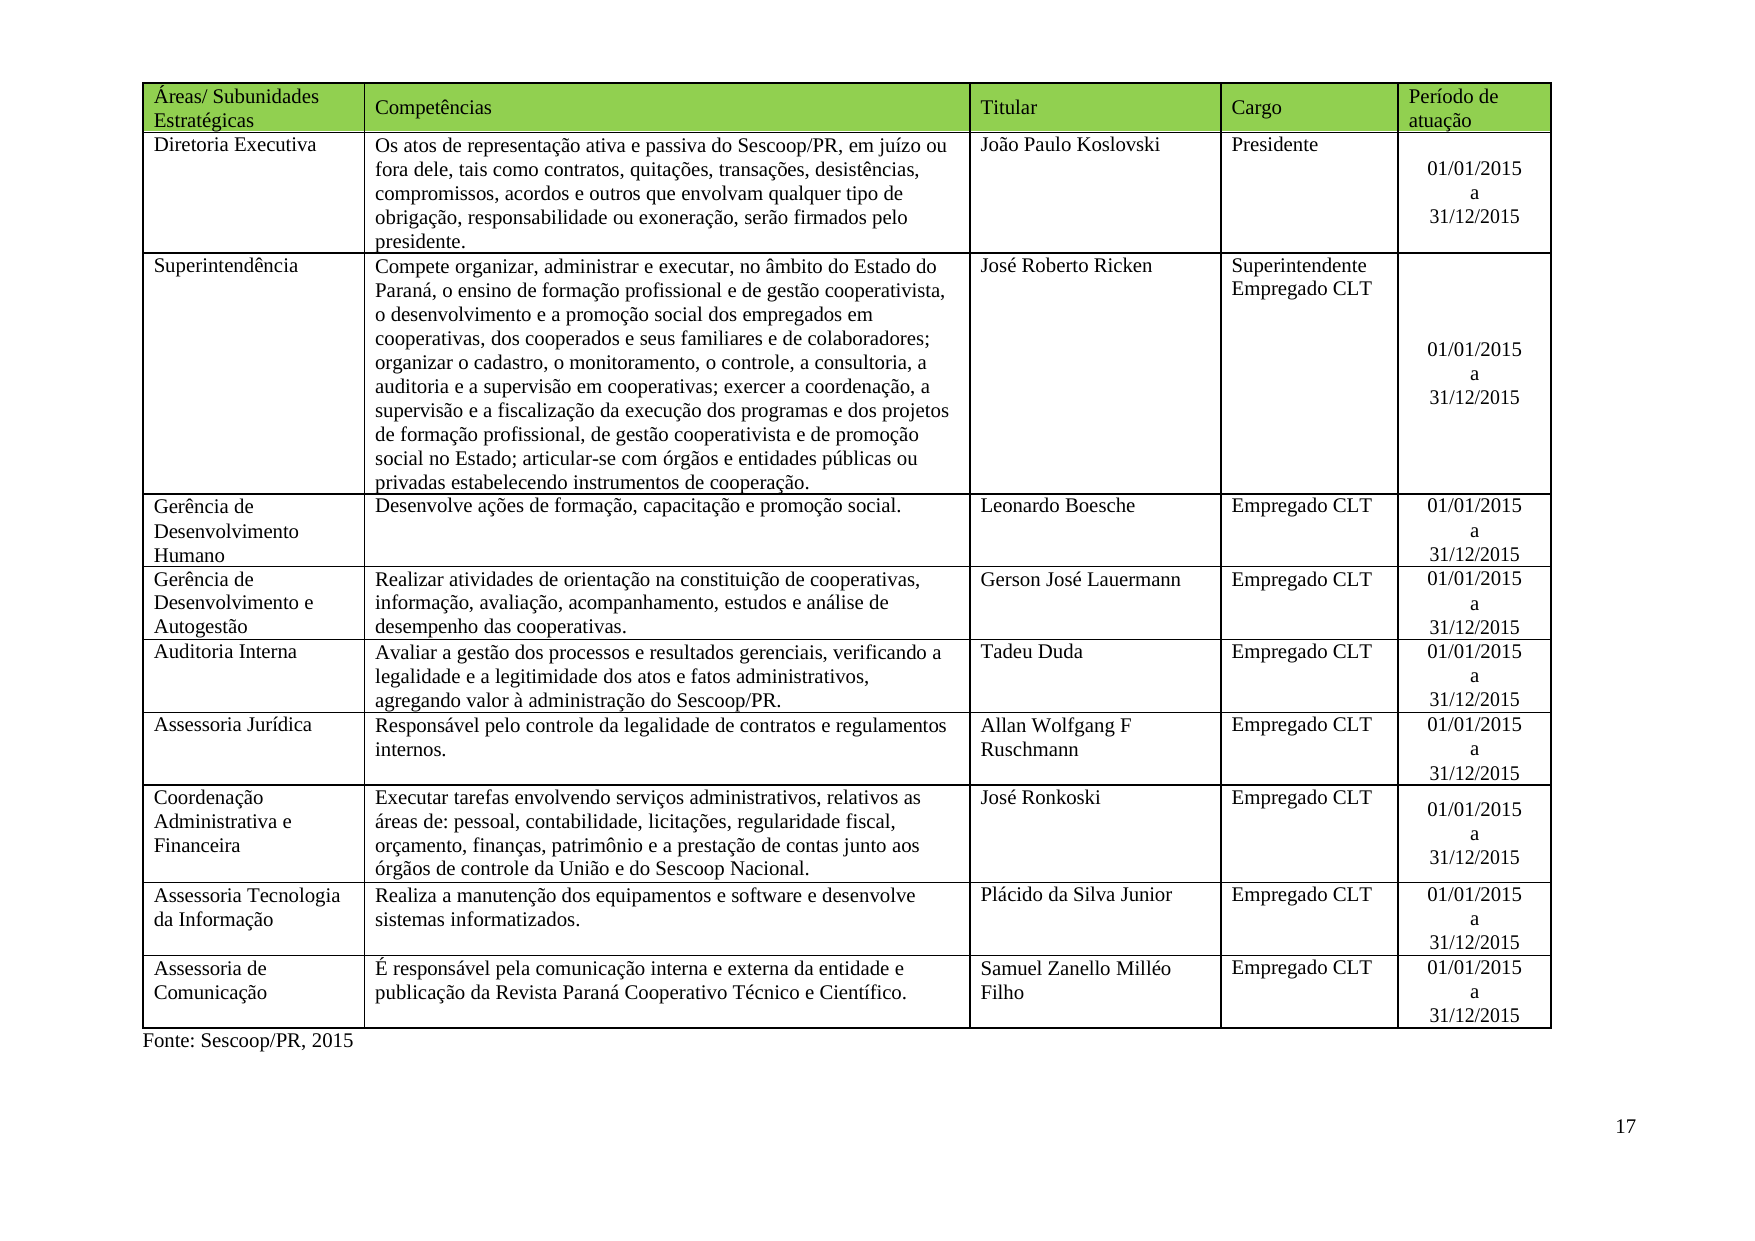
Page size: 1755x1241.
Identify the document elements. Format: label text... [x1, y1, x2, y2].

table_cell Gerência de Desenvolvimento Humano [144, 495, 364, 566]
table_cell Empregado CLT [1222, 713, 1397, 784]
table_cell Empregado CLT [1222, 956, 1397, 1027]
table_header Período de atuação [1399, 84, 1550, 131]
table_cell 01/01/2015 a 31/12/2015 [1399, 786, 1550, 881]
table_cell Empregado CLT [1222, 640, 1397, 712]
table_cell José Roberto Ricken [971, 254, 1220, 493]
table_cell Desenvolve ações de formação, capacitação e promoção social. [365, 495, 969, 566]
table_header Competências [365, 84, 969, 131]
table_cell É responsável pela comunicação interna e externa da entidade e publicação da Revista Paraná Cooperativo Técnico e Científico. [365, 956, 969, 1027]
table_cell 01/01/2015 a 31/12/2015 [1399, 495, 1550, 566]
table_cell 01/01/2015 a 31/12/2015 [1399, 567, 1550, 639]
table_cell João Paulo Koslovski [971, 133, 1220, 252]
table_cell Diretoria Executiva [144, 133, 364, 252]
table_cell Gerência de Desenvolvimento e Autogestão [144, 567, 364, 639]
table_cell 01/01/2015 a 31/12/2015 [1399, 254, 1550, 493]
table_cell Plácido da Silva Junior [971, 883, 1220, 954]
table_cell Coordenação Administrativa e Financeira [144, 786, 364, 881]
table_cell Empregado CLT [1222, 786, 1397, 881]
table_cell 01/01/2015 a 31/12/2015 [1399, 713, 1550, 784]
table_cell Superintendência [144, 254, 364, 493]
table_header Cargo [1222, 84, 1397, 131]
table_cell Os atos de representação ativa e passiva do Sescoop/PR, em juízo ou fora dele, tais como contratos, quitações, transações, desistências, compromissos, acordos e outros que envolvam qualquer tipo de obrigação, responsabilidade ou exoneração, serão firmados pelo presidente. [365, 133, 969, 252]
table_header Titular [971, 84, 1220, 131]
table_cell Realiza a manutenção dos equipamentos e software e desenvolve sistemas informatizados. [365, 883, 969, 954]
table_cell 01/01/2015 a 31/12/2015 [1399, 883, 1550, 954]
table_cell Auditoria Interna [144, 640, 364, 712]
table_cell José Ronkoski [971, 786, 1220, 881]
table_cell Avaliar a gestão dos processos e resultados gerenciais, verificando a legalidade e a legitimidade dos atos e fatos administrativos, agregando valor à administração do Sescoop/PR. [365, 640, 969, 712]
table_cell Tadeu Duda [971, 640, 1220, 712]
table_cell Assessoria de Comunicação [144, 956, 364, 1027]
table_cell Leonardo Boesche [971, 495, 1220, 566]
table_cell Executar tarefas envolvendo serviços administrativos, relativos as áreas de: pessoal, contabilidade, licitações, regularidade fiscal, orçamento, finanças, patrimônio e a prestação de contas junto aos órgãos de controle da União e do Sescoop Nacional. [365, 786, 969, 881]
table_cell 01/01/2015 a 31/12/2015 [1399, 640, 1550, 712]
table_cell 01/01/2015 a 31/12/2015 [1399, 133, 1550, 252]
table_cell Assessoria Tecnologia da Informação [144, 883, 364, 954]
table_cell Allan Wolfgang F Ruschmann [971, 713, 1220, 784]
table_cell Gerson José Lauermann [971, 567, 1220, 639]
table_cell Presidente [1222, 133, 1397, 252]
table_cell Empregado CLT [1222, 495, 1397, 566]
table_cell Samuel Zanello Milléo Filho [971, 956, 1220, 1027]
table_cell Responsável pelo controle da legalidade de contratos e regulamentos internos. [365, 713, 969, 784]
table_cell Compete organizar, administrar e executar, no âmbito do Estado do Paraná, o ensino de formação profissional e de gestão cooperativista, o desenvolvimento e a promoção social dos empregados em cooperativas, dos cooperados e seus familiares e de colaboradores; organizar o cadastro, o monitoramento, o controle, a consultoria, a auditoria e a supervisão em cooperativas; exercer a coordenação, a supervisão e a fiscalização da execução dos programas e dos projetos de formação profissional, de gestão cooperativista e de promoção social no Estado; articular-se com órgãos e entidades públicas ou privadas estabelecendo instrumentos de cooperação. [365, 254, 969, 493]
text Fonte: Sescoop/PR, 2015 [142, 1029, 1648, 1052]
table_cell Realizar atividades de orientação na constituição de cooperativas, informação, avaliação, acompanhamento, estudos e análise de desempenho das cooperativas. [365, 567, 969, 639]
table_header Áreas/ Subunidades Estratégicas [144, 84, 364, 131]
table_cell Empregado CLT [1222, 567, 1397, 639]
table_cell 01/01/2015 a 31/12/2015 [1399, 956, 1550, 1027]
table_cell Empregado CLT [1222, 883, 1397, 954]
table_cell Superintendente Empregado CLT [1222, 254, 1397, 493]
table_cell Assessoria Jurídica [144, 713, 364, 784]
